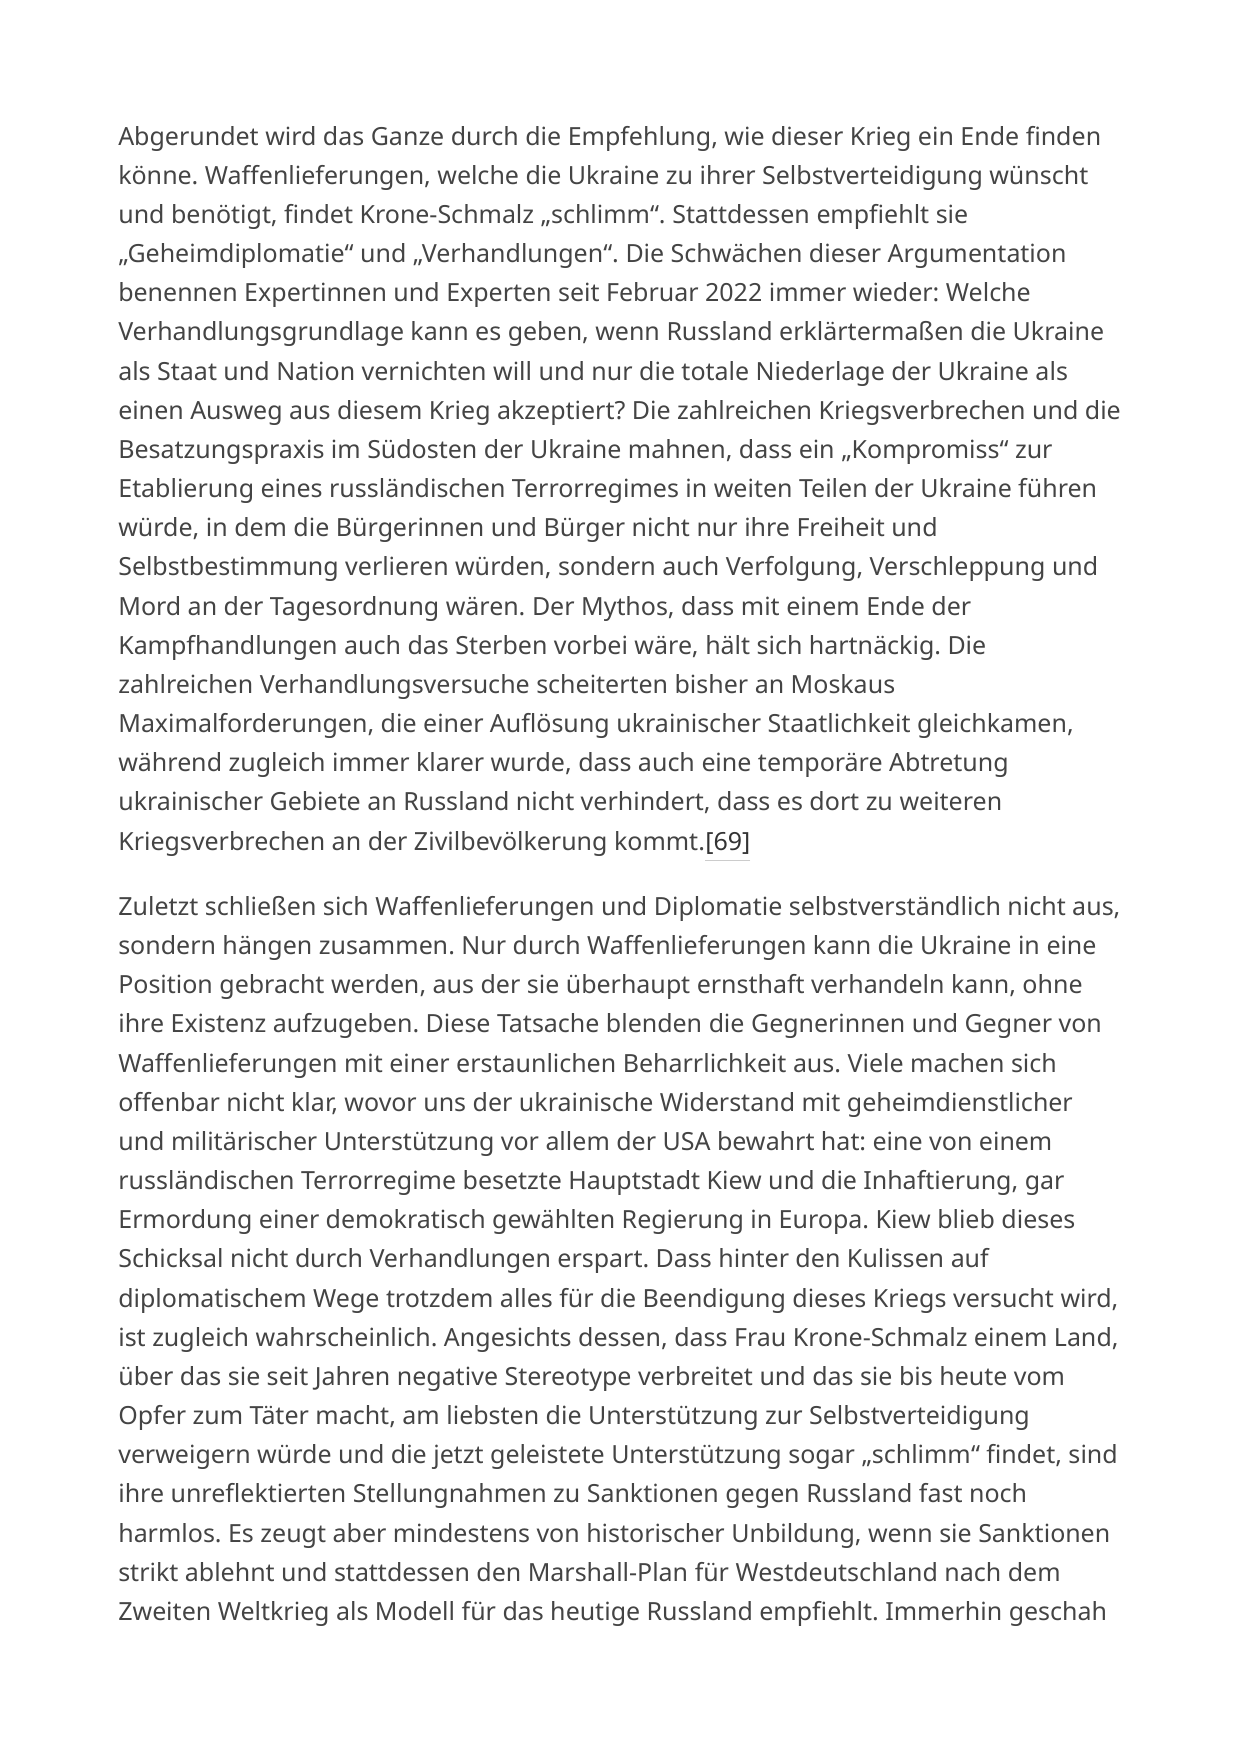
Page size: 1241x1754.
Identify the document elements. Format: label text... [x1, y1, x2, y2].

text Zuletzt schließen sich Waffenlieferungen und Diplomatie selbstverständlich nicht aus, sondern hängen zusammen. Nur durch Waffenlieferungen kann die Ukraine in eine Position gebracht werden, aus der sie überhaupt ernsthaft verhandeln kann, ohne ihre Existenz aufzugeben. Diese Tatsache blenden die Gegnerinnen und Gegner von Waffenlieferungen mit einer erstaunlichen Beharrlichkeit aus. Viele machen sich offenbar nicht klar, wovor uns der ukrainische Widerstand mit geheimdienstlicher und militärischer Unterstützung vor allem der USA bewahrt hat: eine von einem russländischen Terrorregime besetzte Hauptstadt Kiew und die Inhaftierung, gar Ermordung einer demokratisch gewählten Regierung in Europa. Kiew blieb dieses Schicksal nicht durch Verhandlungen erspart. Dass hinter den Kulissen auf diplomatischem Wege trotzdem alles für die Beendigung dieses Kriegs versucht wird, ist zugleich wahrscheinlich. Angesichts dessen, dass Frau Krone-Schmalz einem Land, über das sie seit Jahren negative Stereotype verbreitet und das sie bis heute vom Opfer zum Täter macht, am liebsten die Unterstützung zur Selbstverteidigung verweigern würde und die jetzt geleistete Unterstützung sogar „schlimm“ findet, sind ihre unreflektierten Stellungnahmen zu Sanktionen gegen Russland fast noch harmlos. Es zeugt aber mindestens von historischer Unbildung, wenn sie Sanktionen strikt ablehnt und stattdessen den Marshall-Plan für Westdeutschland nach dem Zweiten Weltkrieg als Modell für das heutige Russland empfiehlt. Immerhin geschah [118, 888, 1122, 1628]
text Abgerundet wird das Ganze durch die Empfehlung, wie dieser Krieg ein Ende finden könne. Waffenlieferungen, welche die Ukraine zu ihrer Selbstverteidigung wünscht und benötigt, findet Krone-Schmalz „schlimm“. Stattdessen empfiehlt sie „Geheimdiplomatie“ und „Verhandlungen“. Die Schwächen dieser Argumentation benennen Expertinnen und Experten seit Februar 2022 immer wieder: Welche Verhandlungsgrundlage kann es geben, wenn Russland erklärtermaßen die Ukraine als Staat und Nation vernichten will und nur die totale Niederlage der Ukraine als einen Ausweg aus diesem Krieg akzeptiert? Die zahlreichen Kriegsverbrechen und die Besatzungspraxis im Südosten der Ukraine mahnen, dass ein „Kompromiss“ zur Etablierung eines russländischen Terrorregimes in weiten Teilen der Ukraine führen würde, in dem die Bürgerinnen und Bürger nicht nur ihre Freiheit und Selbstbestimmung verlieren würden, sondern auch Verfolgung, Verschleppung und Mord an der Tagesordnung wären. Der Mythos, dass mit einem Ende der Kampfhandlungen auch das Sterben vorbei wäre, hält sich hartnäckig. Die zahlreichen Verhandlungsversuche scheiterten bisher an Moskaus Maximalforderungen, die einer Auflösung ukrainischer Staatlichkeit gleichkamen, während zugleich immer klarer wurde, dass auch eine temporäre Abtretung ukrainischer Gebiete an Russland nicht verhindert, dass es dort zu weiteren Kriegsverbrechen an der Zivilbevölkerung kommt.[69] [118, 118, 1122, 861]
